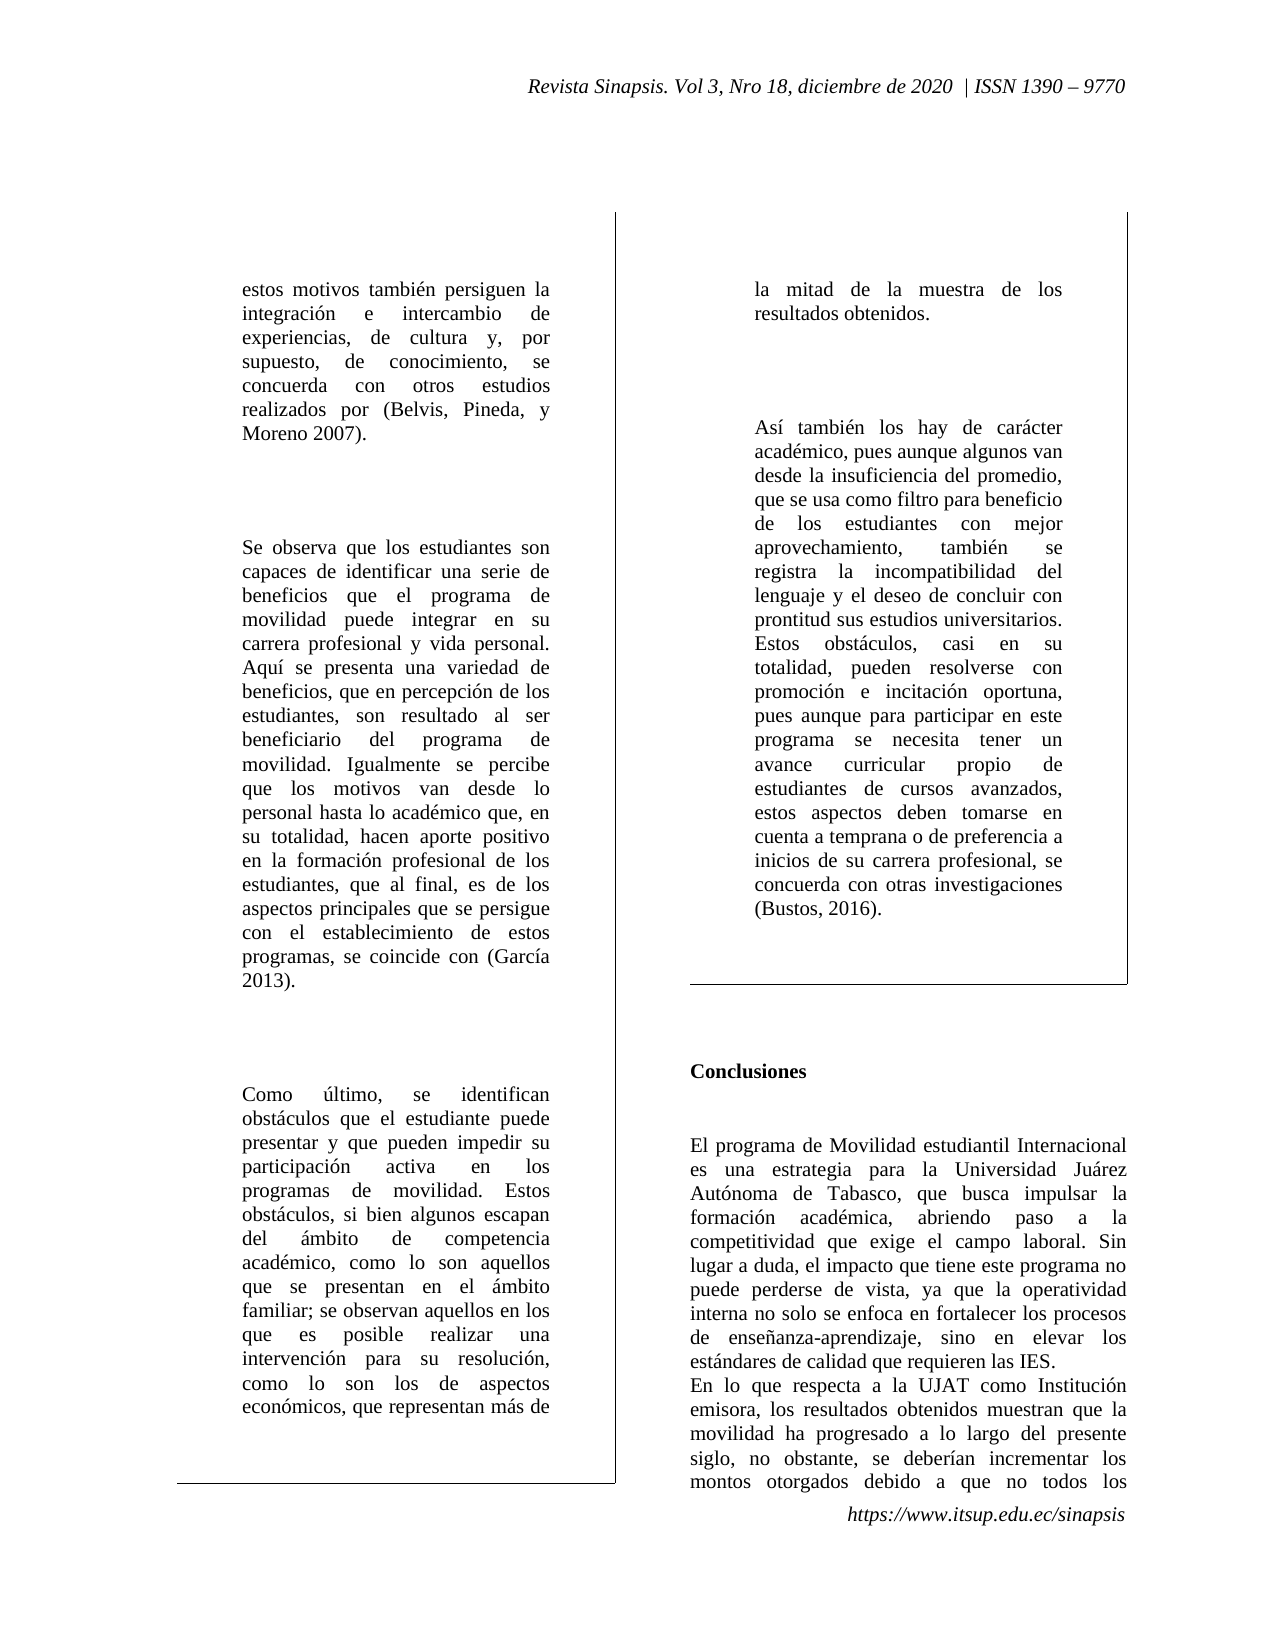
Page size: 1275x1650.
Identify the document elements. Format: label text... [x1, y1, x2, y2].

text En lo que respecta a la UJAT como Institución emisora, los resultados obtenidos muestran que la movilidad ha progresado a lo largo del presente siglo, no obstante, se deberían incrementar los montos otorgados debido a que no todos los [690, 1373, 1127, 1493]
text estos motivos también persiguen la integración e intercambio de experiencias, de cultura y, por supuesto, de conocimiento, se concuerda con otros estudios realizados por (Belvis, Pineda, y Moreno 2007). [177, 212, 615, 470]
text El programa de Movilidad estudiantil Internacional es una estrategia para la Universidad Juárez Autónoma de Tabasco, que busca impulsar la formación académica, abriendo paso a la competitividad que exige el campo laboral. Sin lugar a duda, el impacto que tiene este programa no puede perderse de vista, ya que la operatividad interna no solo se enfoca en fortalecer los procesos de enseñanza-aprendizaje, sino en elevar los estándares de calidad que requieren las IES. [690, 1133, 1127, 1373]
text Como último, se identifican obstáculos que el estudiante puede presentar y que pueden impedir su participación activa en los programas de movilidad. Estos obstáculos, si bien algunos escapan del ámbito de competencia académico, como lo son aquellos que se presentan en el ámbito familiar; se observan aquellos en los que es posible realizar una intervención para su resolución, como lo son los de aspectos económicos, que representan más de [177, 1017, 615, 1483]
text Conclusiones [690, 1058, 1127, 1083]
text Así también los hay de carácter académico, pues aunque algunos van desde la insuficiencia del promedio, que se usa como filtro para beneficio de los estudiantes con mejor aprovechamiento, también se registra la incompatibilidad del lenguaje y el deseo de concluir con prontitud sus estudios universitarios. Estos obstáculos, casi en su totalidad, pueden resolverse con promoción e incitación oportuna, pues aunque para participar en este programa se necesita tener un avance curricular propio de estudiantes de cursos avanzados, estos aspectos deben tomarse en cuenta a temprana o de preferencia a inicios de su carrera profesional, se concuerda con otras investigaciones (Bustos, 2016). [690, 350, 1127, 984]
text Se observa que los estudiantes son capaces de identificar una serie de beneficios que el programa de movilidad puede integrar en su carrera profesional y vida personal. Aquí se presenta una variedad de beneficios, que en percepción de los estudiantes, son resultado al ser beneficiario del programa de movilidad. Igualmente se percibe que los motivos van desde lo personal hasta lo académico que, en su totalidad, hacen aporte positivo en la formación profesional de los estudiantes, que al final, es de los aspectos principales que se persigue con el establecimiento de estos programas, se coincide con (García 2013). [177, 470, 615, 1017]
text la mitad de la muestra de los resultados obtenidos. [690, 212, 1127, 350]
